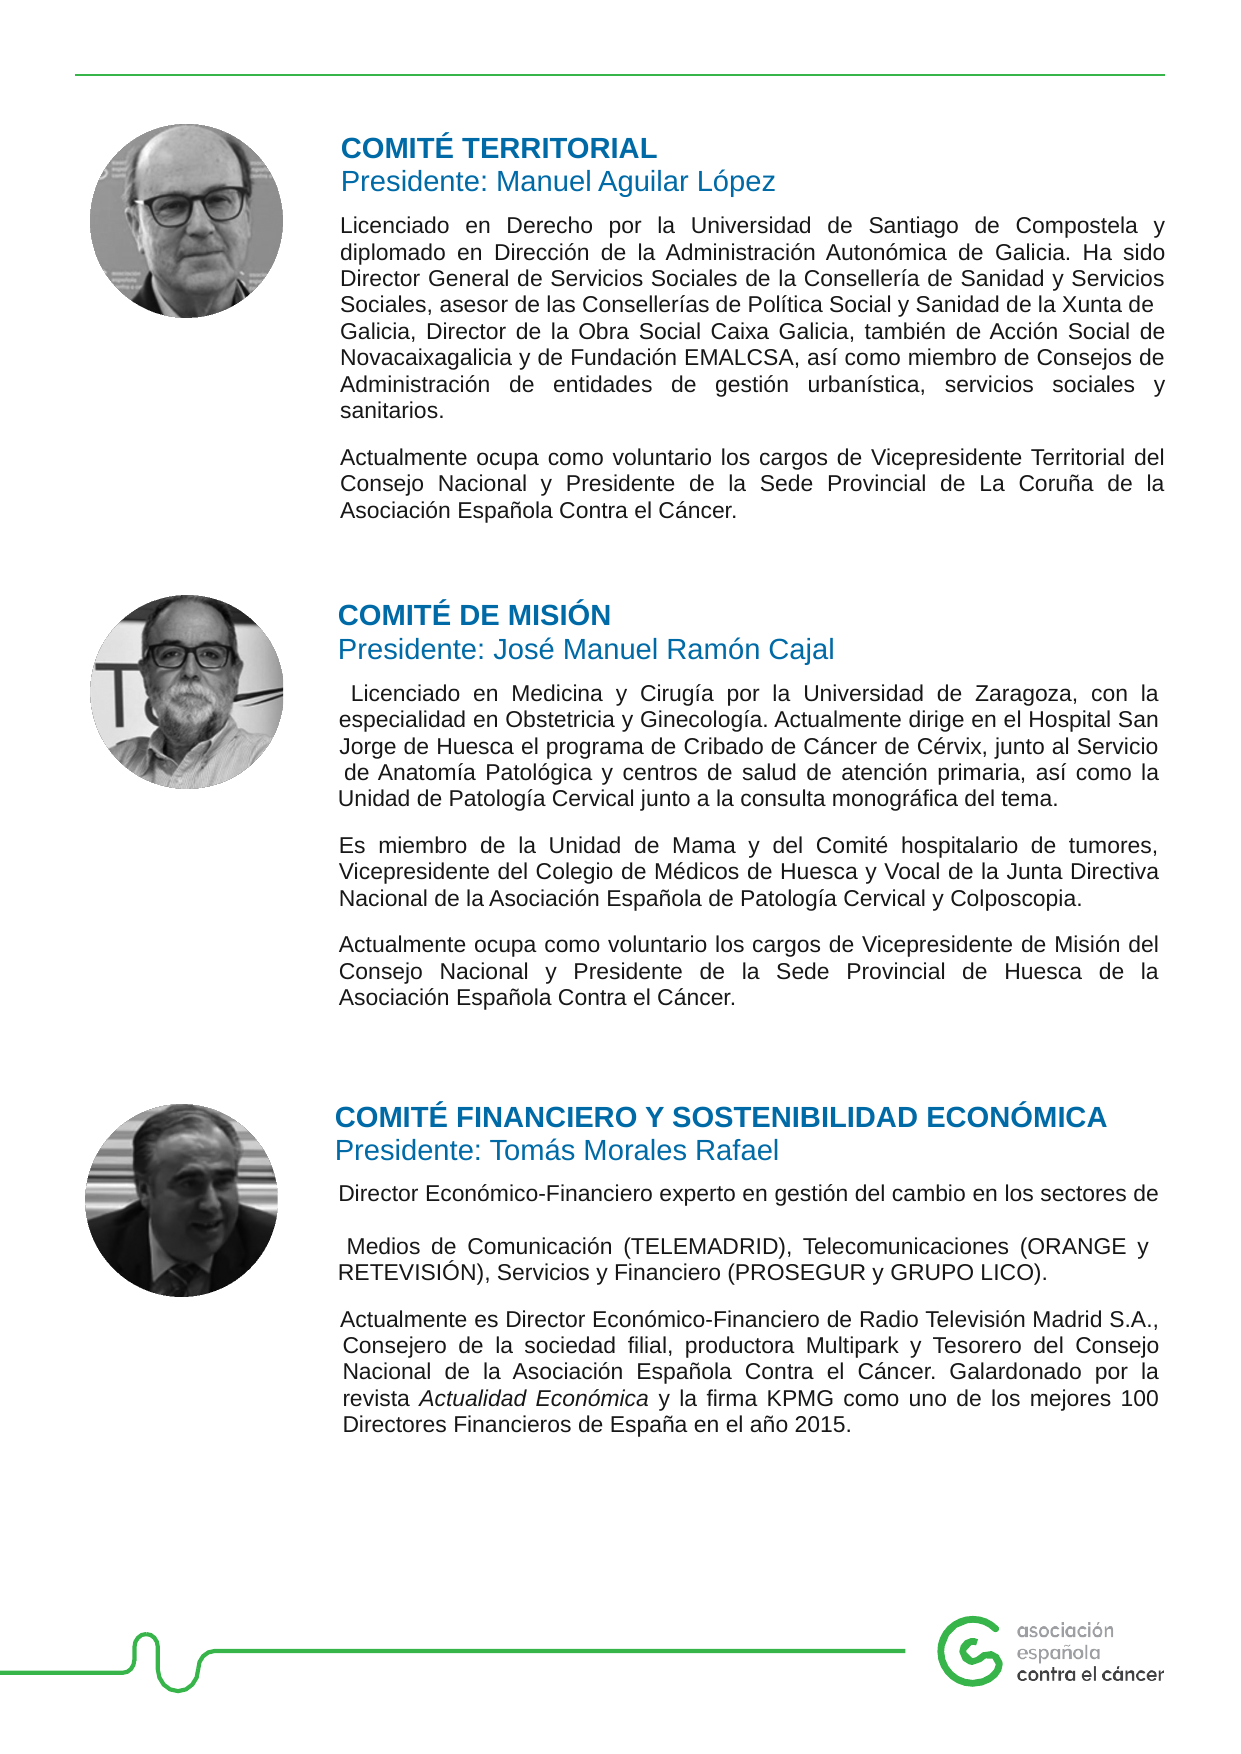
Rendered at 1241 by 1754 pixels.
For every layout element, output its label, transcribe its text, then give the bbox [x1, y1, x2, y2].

subtitle COMITÉ DE MISIÓN [338, 598, 1170, 632]
text Licenciado en Derecho por la Universidad de Santiago de Compostela y diplomado en Dirección de la Administración Autonómica de Galicia. Ha sido Director General de Servicios Sociales de la Consellería de Sanidad y Servicios Sociales, asesor de las Consellerías de Política Social y Sanidad de la Xunta de [340, 212, 1166, 318]
text COMITÉ TERRITORIAL [341, 131, 1170, 164]
text Actualmente ocupa como voluntario los cargos de Vicepresidente de Misión del Consejo Nacional y Presidente de la Sede Provincial de Huesca de la Asociación Española Contra el Cáncer. [339, 931, 1160, 1010]
text Galicia, Director de la Obra Social Caixa Galicia, también de Acción Social de Novacaixagalicia y de Fundación EMALCSA, así como miembro de Consejos de Administración de entidades de gestión urbanística, servicios sociales y sanitarios. [340, 318, 1166, 423]
text Presidente: José Manuel Ramón Cajal [338, 632, 1170, 665]
subtitle COMITÉ FINANCIERO Y SOSTENIBILIDAD ECONÓMICA [334, 1100, 1170, 1133]
text Presidente: Tomás Morales Rafael [334, 1133, 1170, 1167]
text Presidente: Manuel Aguilar López [341, 164, 1170, 198]
text Actualmente es Director Económico-Financiero de Radio Televisión Madrid S.A., Consejero de la sociedad filial, productora Multipark y Tesorero del Consejo Nacional de la Asociación Española Contra el Cáncer. Galardonado por la revista Actualidad Económica y la firma KPMG como uno de los mejores 100 Directores Financieros de España en el año 2015. [328, 1306, 1160, 1437]
text Licenciado en Medicina y Cirugía por la Universidad de Zaragoza, con la especialidad en Obstetricia y Ginecología. Actualmente dirige en el Hospital San Jorge de Huesca el programa de Cribado de Cáncer de Cérvix, junto al Servicio de Anatomía Patológica y centros de salud de atención primaria, así como la Unidad de Patología Cervical junto a la consulta monográfica del tema. [325, 680, 1160, 812]
text Es miembro de la Unidad de Mama y del Comité hospitalario de tumores, Vicepresidente del Colegio de Médicos de Huesca y Vocal de la Junta Directiva Nacional de la Asociación Española de Patología Cervical y Colposcopia. [339, 832, 1160, 911]
text Director Económico-Financiero experto en gestión del cambio en los sectores de Medios de Comunicación (TELEMADRID), Telecomunicaciones (ORANGE y RETEVISIÓN), Servicios y Financiero (PROSEGUR y GRUPO LICO). [325, 1180, 1160, 1285]
text Actualmente ocupa como voluntario los cargos de Vicepresidente Territorial del Consejo Nacional y Presidente de la Sede Provincial de La Coruña de la Asociación Española Contra el Cáncer. [340, 444, 1166, 523]
